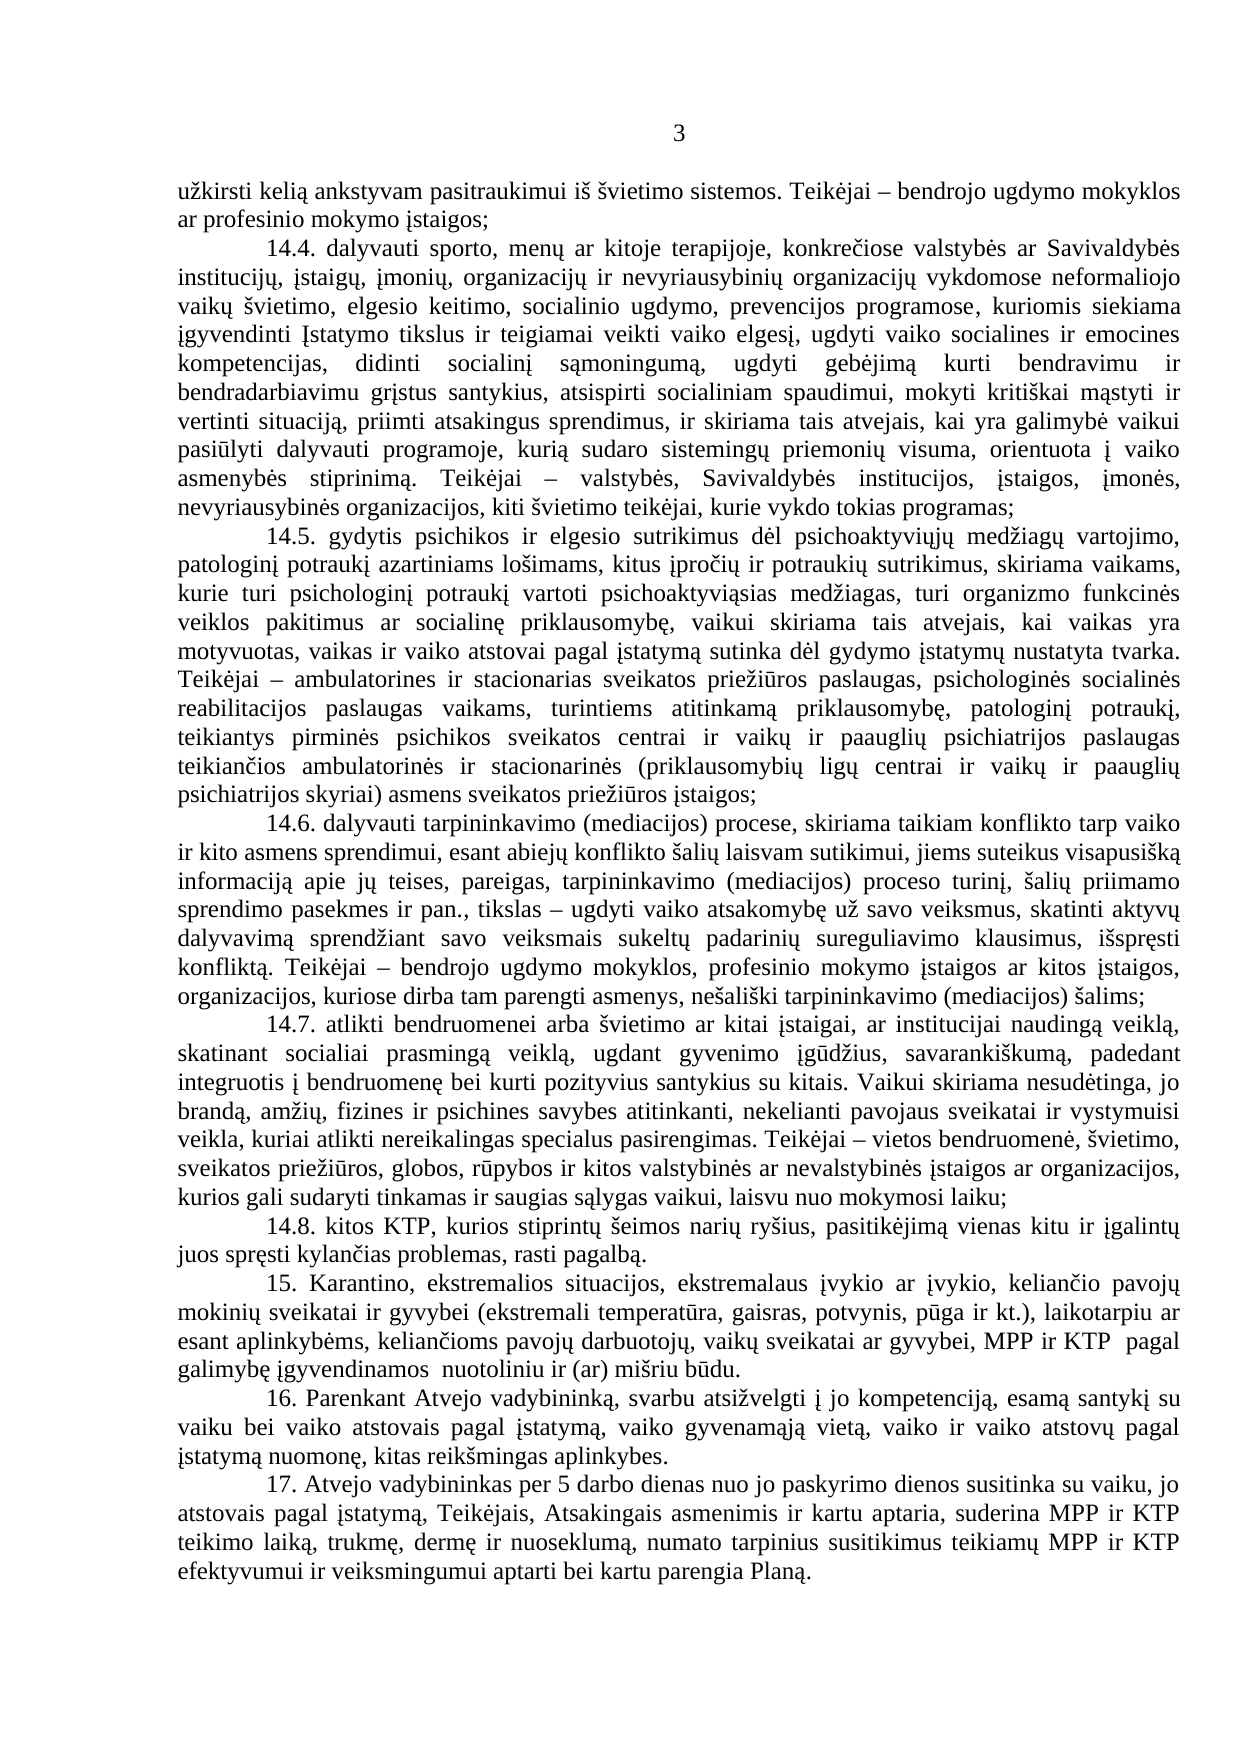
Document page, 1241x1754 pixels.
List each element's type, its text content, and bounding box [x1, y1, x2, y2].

text 15. Karantino, ekstremalios situacijos, ekstremalaus įvykio ar įvykio, keliančio pavojų mokinių sveikatai ir gyvybei (ekstremali temperatūra, gaisras, potvynis, pūga ir kt.), laikotarpiu ar esant aplinkybėms, keliančioms pavojų darbuotojų, vaikų sveikatai ar gyvybei, MPP ir KTP pagal galimybę įgyvendinamos nuotoliniu ir (ar) mišriu būdu. [177, 1268, 1181, 1383]
text 17. Atvejo vadybininkas per 5 darbo dienas nuo jo paskyrimo dienos susitinka su vaiku, jo atstovais pagal įstatymą, Teikėjais, Atsakingais asmenimis ir kartu aptaria, suderina MPP ir KTP teikimo laiką, trukmę, dermę ir nuoseklumą, numato tarpinius susitikimus teikiamų MPP ir KTP efektyvumui ir veiksmingumui aptarti bei kartu parengia Planą. [177, 1469, 1181, 1584]
text užkirsti kelią ankstyvam pasitraukimui iš švietimo sistemos. Teikėjai – bendrojo ugdymo mokyklos ar profesinio mokymo įstaigos; [177, 176, 1181, 233]
text 16. Parenkant Atvejo vadybininką, svarbu atsižvelgti į jo kompetenciją, esamą santykį su vaiku bei vaiko atstovais pagal įstatymą, vaiko gyvenamąją vietą, vaiko ir vaiko atstovų pagal įstatymą nuomonę, kitas reikšmingas aplinkybes. [177, 1383, 1181, 1469]
text 14.6. dalyvauti tarpininkavimo (mediacijos) procese, skiriama taikiam konflikto tarp vaiko ir kito asmens sprendimui, esant abiejų konflikto šalių laisvam sutikimui, jiems suteikus visapusišką informaciją apie jų teises, pareigas, tarpininkavimo (mediacijos) proceso turinį, šalių priimamo sprendimo pasekmes ir pan., tikslas – ugdyti vaiko atsakomybę už savo veiksmus, skatinti aktyvų dalyvavimą sprendžiant savo veiksmais sukeltų padarinių sureguliavimo klausimus, išspręsti konfliktą. Teikėjai – bendrojo ugdymo mokyklos, profesinio mokymo įstaigos ar kitos įstaigos, organizacijos, kuriose dirba tam parengti asmenys, nešališki tarpininkavimo (mediacijos) šalims; [177, 808, 1181, 1009]
text 14.7. atlikti bendruomenei arba švietimo ar kitai įstaigai, ar institucijai naudingą veiklą, skatinant socialiai prasmingą veiklą, ugdant gyvenimo įgūdžius, savarankiškumą, padedant integruotis į bendruomenę bei kurti pozityvius santykius su kitais. Vaikui skiriama nesudėtinga, jo brandą, amžių, fizines ir psichines savybes atitinkanti, nekelianti pavojaus sveikatai ir vystymuisi veikla, kuriai atlikti nereikalingas specialus pasirengimas. Teikėjai – vietos bendruomenė, švietimo, sveikatos priežiūros, globos, rūpybos ir kitos valstybinės ar nevalstybinės įstaigos ar organizacijos, kurios gali sudaryti tinkamas ir saugias sąlygas vaikui, laisvu nuo mokymosi laiku; [177, 1009, 1181, 1211]
text 14.8. kitos KTP, kurios stiprintų šeimos narių ryšius, pasitikėjimą vienas kitu ir įgalintų juos spręsti kylančias problemas, rasti pagalbą. [177, 1211, 1181, 1268]
text 14.5. gydytis psichikos ir elgesio sutrikimus dėl psichoaktyviųjų medžiagų vartojimo, patologinį potraukį azartiniams lošimams, kitus įpročių ir potraukių sutrikimus, skiriama vaikams, kurie turi psichologinį potraukį vartoti psichoaktyviąsias medžiagas, turi organizmo funkcinės veiklos pakitimus ar socialinę priklausomybę, vaikui skiriama tais atvejais, kai vaikas yra motyvuotas, vaikas ir vaiko atstovai pagal įstatymą sutinka dėl gydymo įstatymų nustatyta tvarka. Teikėjai – ambulatorines ir stacionarias sveikatos priežiūros paslaugas, psichologinės socialinės reabilitacijos paslaugas vaikams, turintiems atitinkamą priklausomybę, patologinį potraukį, teikiantys pirminės psichikos sveikatos centrai ir vaikų ir paauglių psichiatrijos paslaugas teikiančios ambulatorinės ir stacionarinės (priklausomybių ligų centrai ir vaikų ir paauglių psichiatrijos skyriai) asmens sveikatos priežiūros įstaigos; [177, 521, 1181, 808]
text 14.4. dalyvauti sporto, menų ar kitoje terapijoje, konkrečiose valstybės ar Savivaldybės institucijų, įstaigų, įmonių, organizacijų ir nevyriausybinių organizacijų vykdomose neformaliojo vaikų švietimo, elgesio keitimo, socialinio ugdymo, prevencijos programose, kuriomis siekiama įgyvendinti Įstatymo tikslus ir teigiamai veikti vaiko elgesį, ugdyti vaiko socialines ir emocines kompetencijas, didinti socialinį sąmoningumą, ugdyti gebėjimą kurti bendravimu ir bendradarbiavimu grįstus santykius, atsispirti socialiniam spaudimui, mokyti kritiškai mąstyti ir vertinti situaciją, priimti atsakingus sprendimus, ir skiriama tais atvejais, kai yra galimybė vaikui pasiūlyti dalyvauti programoje, kurią sudaro sistemingų priemonių visuma, orientuota į vaiko asmenybės stiprinimą. Teikėjai – valstybės, Savivaldybės institucijos, įstaigos, įmonės, nevyriausybinės organizacijos, kiti švietimo teikėjai, kurie vykdo tokias programas; [177, 233, 1181, 521]
